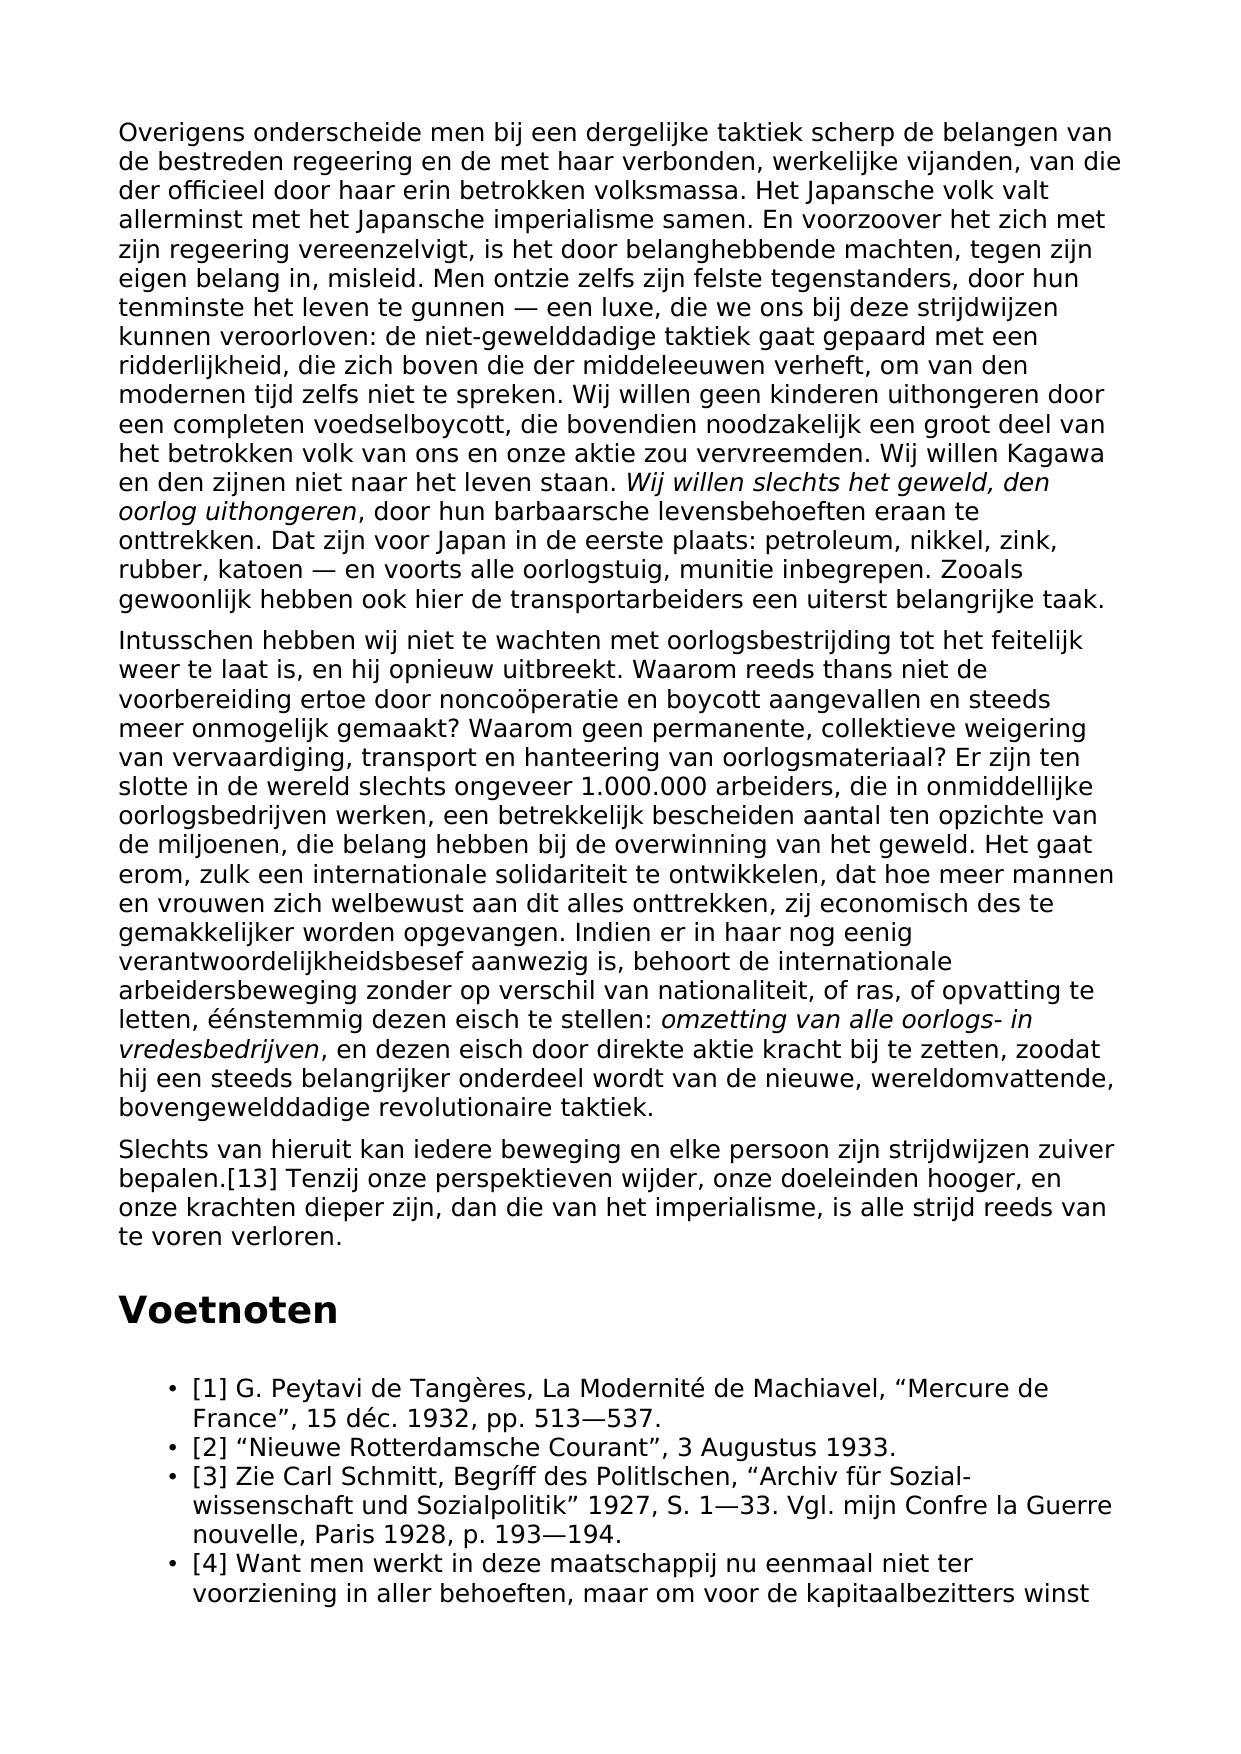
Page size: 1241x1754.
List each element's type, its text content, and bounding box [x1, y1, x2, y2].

list [3] Zie Carl Schmitt, Begríff des Politlschen, “Archiv für Sozial-wissenschaft und Sozialpolitik” 1927, S. 1—33. Vgl. mijn Confre la Guerre nouvelle, Paris 1928, p. 193—194. [177, 1462, 1122, 1549]
list [4] Want men werkt in deze maatschappij nu eenmaal niet ter voorziening in aller behoeften, maar om voor de kapitaalbezitters winst [177, 1549, 1122, 1608]
subtitle Voetnoten [118, 1289, 1122, 1333]
list [1] G. Peytavi de Tangères, La Modernité de Machiavel, “Mercure de France”, 15 déc. 1932, pp. 513—537. [177, 1374, 1122, 1433]
text Overigens onderscheide men bij een dergelijke taktiek scherp de belangen van de bestreden regeering en de met haar verbonden, werkelijke vijanden, van die der officieel door haar erin betrokken volksmassa. Het Japansche volk valt allerminst met het Japansche imperialisme samen. En voorzoover het zich met zijn regeering vereenzelvigt, is het door belanghebbende machten, tegen zijn eigen belang in, misleid. Men ontzie zelfs zijn felste tegenstanders, door hun tenminste het leven te gunnen — een luxe, die we ons bij deze strijdwijzen kunnen veroorloven: de niet-gewelddadige taktiek gaat gepaard met een ridderlijkheid, die zich boven die der middeleeuwen verheft, om van den modernen tijd zelfs niet te spreken. Wij willen geen kinderen uithongeren door een completen voedselboycott, die bovendien noodzakelijk een groot deel van het betrokken volk van ons en onze aktie zou vervreemden. Wij willen Kagawa en den zijnen niet naar het leven staan. Wij willen slechts het geweld, den oorlog uithongeren, door hun barbaarsche levensbehoeften eraan te onttrekken. Dat zijn voor Japan in de eerste plaats: petroleum, nikkel, zink, rubber, katoen — en voorts alle oorlogstuig, munitie inbegrepen. Zooals gewoonlijk hebben ook hier de transportarbeiders een uiterst belangrijke taak. [118, 118, 1122, 614]
list [2] “Nieuwe Rotterdamsche Courant”, 3 Augustus 1933. [177, 1433, 1122, 1462]
text Slechts van hieruit kan iedere beweging en elke persoon zijn strijdwijzen zuiver bepalen.[13] Tenzij onze perspektieven wijder, onze doeleinden hooger, en onze krachten dieper zijn, dan die van het imperialisme, is alle strijd reeds van te voren verloren. [118, 1135, 1122, 1251]
text Intusschen hebben wij niet te wachten met oorlogsbestrijding tot het feitelijk weer te laat is, en hij opnieuw uitbreekt. Waarom reeds thans niet de voorbereiding ertoe door noncoöperatie en boycott aangevallen en steeds meer onmogelijk gemaakt? Waarom geen permanente, collektieve weigering van vervaardiging, transport en hanteering van oorlogsmateriaal? Er zijn ten slotte in de wereld slechts ongeveer 1.000.000 arbeiders, die in onmiddellijke oorlogsbedrijven werken, een betrekkelijk bescheiden aantal ten opzichte van de miljoenen, die belang hebben bij de overwinning van het geweld. Het gaat erom, zulk een internationale solidariteit te ontwikkelen, dat hoe meer mannen en vrouwen zich welbewust aan dit alles onttrekken, zij economisch des te gemakkelijker worden opgevangen. Indien er in haar nog eenig verantwoordelijkheidsbesef aanwezig is, behoort de internationale arbeidersbeweging zonder op verschil van nationaliteit, of ras, of opvatting te letten, éénstemmig dezen eisch te stellen: omzetting van alle oorlogs- in vredesbedrijven, en dezen eisch door direkte aktie kracht bij te zetten, zoodat hij een steeds belangrijker onderdeel wordt van de nieuwe, wereldomvattende, bovengewelddadige revolutionaire taktiek. [118, 626, 1122, 1122]
